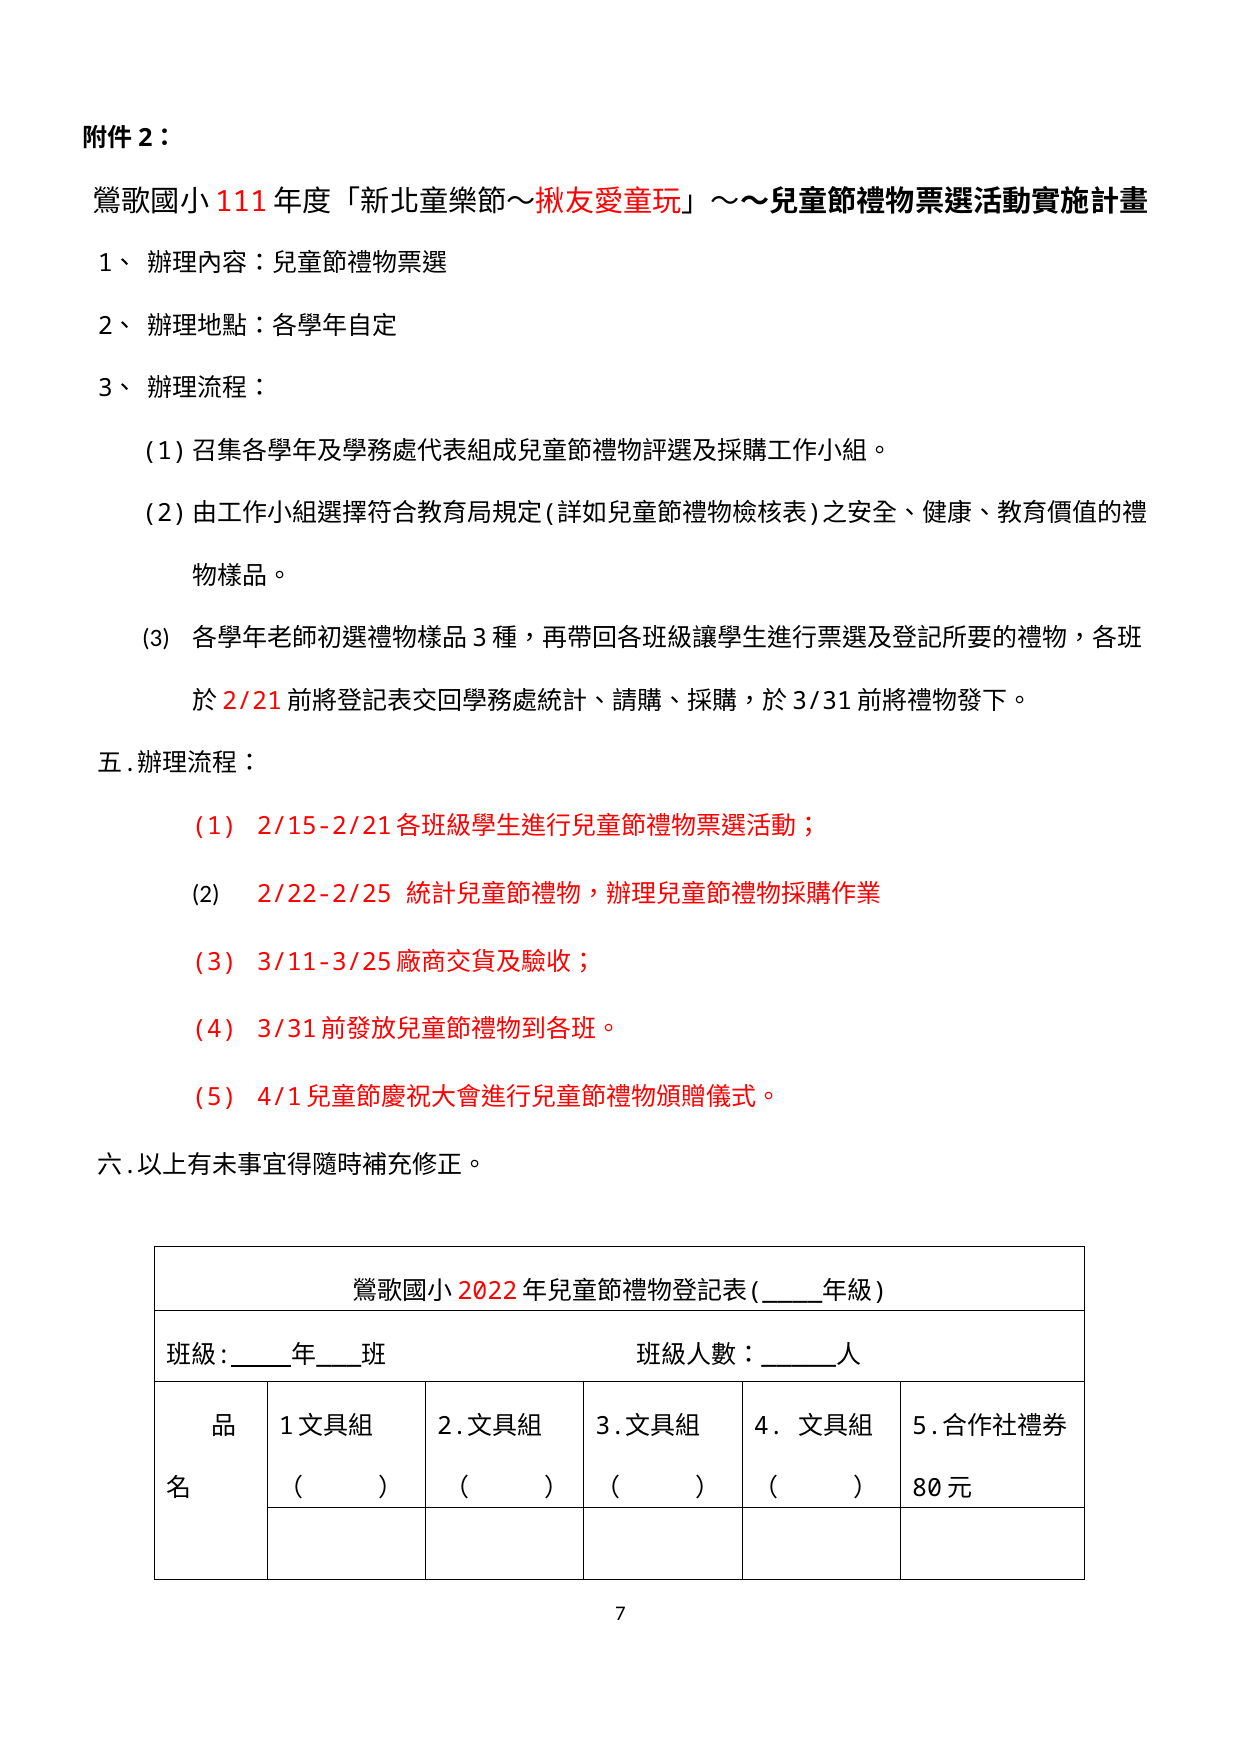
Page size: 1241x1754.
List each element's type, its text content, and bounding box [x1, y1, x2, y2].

list 召集各學年及學務處代表組成兒童節禮物評選及採購工作小組。 [142, 407, 1157, 469]
table_cell 1文具組 （ ） [268, 1382, 425, 1507]
list 2/22-2/25 統計兒童節禮物，辦理兒童節禮物採購作業 [192, 849, 1157, 912]
text 五.辦理流程： [83, 719, 1157, 782]
table_cell [743, 1508, 900, 1578]
table_cell 3.文具組 （ ） [584, 1382, 742, 1507]
table_cell 5.合作社禮券80元 [901, 1382, 1084, 1507]
text 鶯歌國小111年度「新北童樂節～揪友愛童玩」～～兒童節禮物票選活動實施計畫 [83, 157, 1157, 219]
table_cell 品名 [155, 1382, 267, 1578]
table_header 鶯歌國小2022年兒童節禮物登記表(____年級) [155, 1247, 1084, 1310]
table_cell 4. 文具組 （ ） [743, 1382, 900, 1507]
table_cell 班級: 年___班 班級人數：_____人 [155, 1311, 1084, 1381]
table_cell [584, 1508, 742, 1578]
list 由工作小組選擇符合教育局規定(詳如兒童節禮物檢核表)之安全、健康、教育價值的禮物樣品。 [142, 469, 1157, 594]
table_cell [268, 1508, 425, 1578]
list 辦理地點：各學年自定 [98, 282, 1157, 344]
list 2/15-2/21各班級學生進行兒童節禮物票選活動； [192, 782, 1157, 844]
table_cell [901, 1508, 1084, 1578]
table_cell 2.文具組 （ ） [426, 1382, 583, 1507]
list 3/31前發放兒童節禮物到各班。 [192, 985, 1157, 1048]
list 辦理內容：兒童節禮物票選 [98, 219, 1157, 282]
list 各學年老師初選禮物樣品3種，再帶回各班級讓學生進行票選及登記所要的禮物，各班於2/21前將登記表交回學務處統計、請購、採購，於3/31前將禮物發下。 [142, 594, 1157, 719]
text 附件2： [83, 94, 1157, 157]
table_cell [426, 1508, 583, 1578]
text 六.以上有未事宜得隨時補充修正。 [83, 1121, 1157, 1184]
list 辦理流程： [98, 344, 1157, 407]
list 4/1兒童節慶祝大會進行兒童節禮物頒贈儀式。 [192, 1053, 1157, 1116]
list 3/11-3/25廠商交貨及驗收； [192, 917, 1157, 980]
